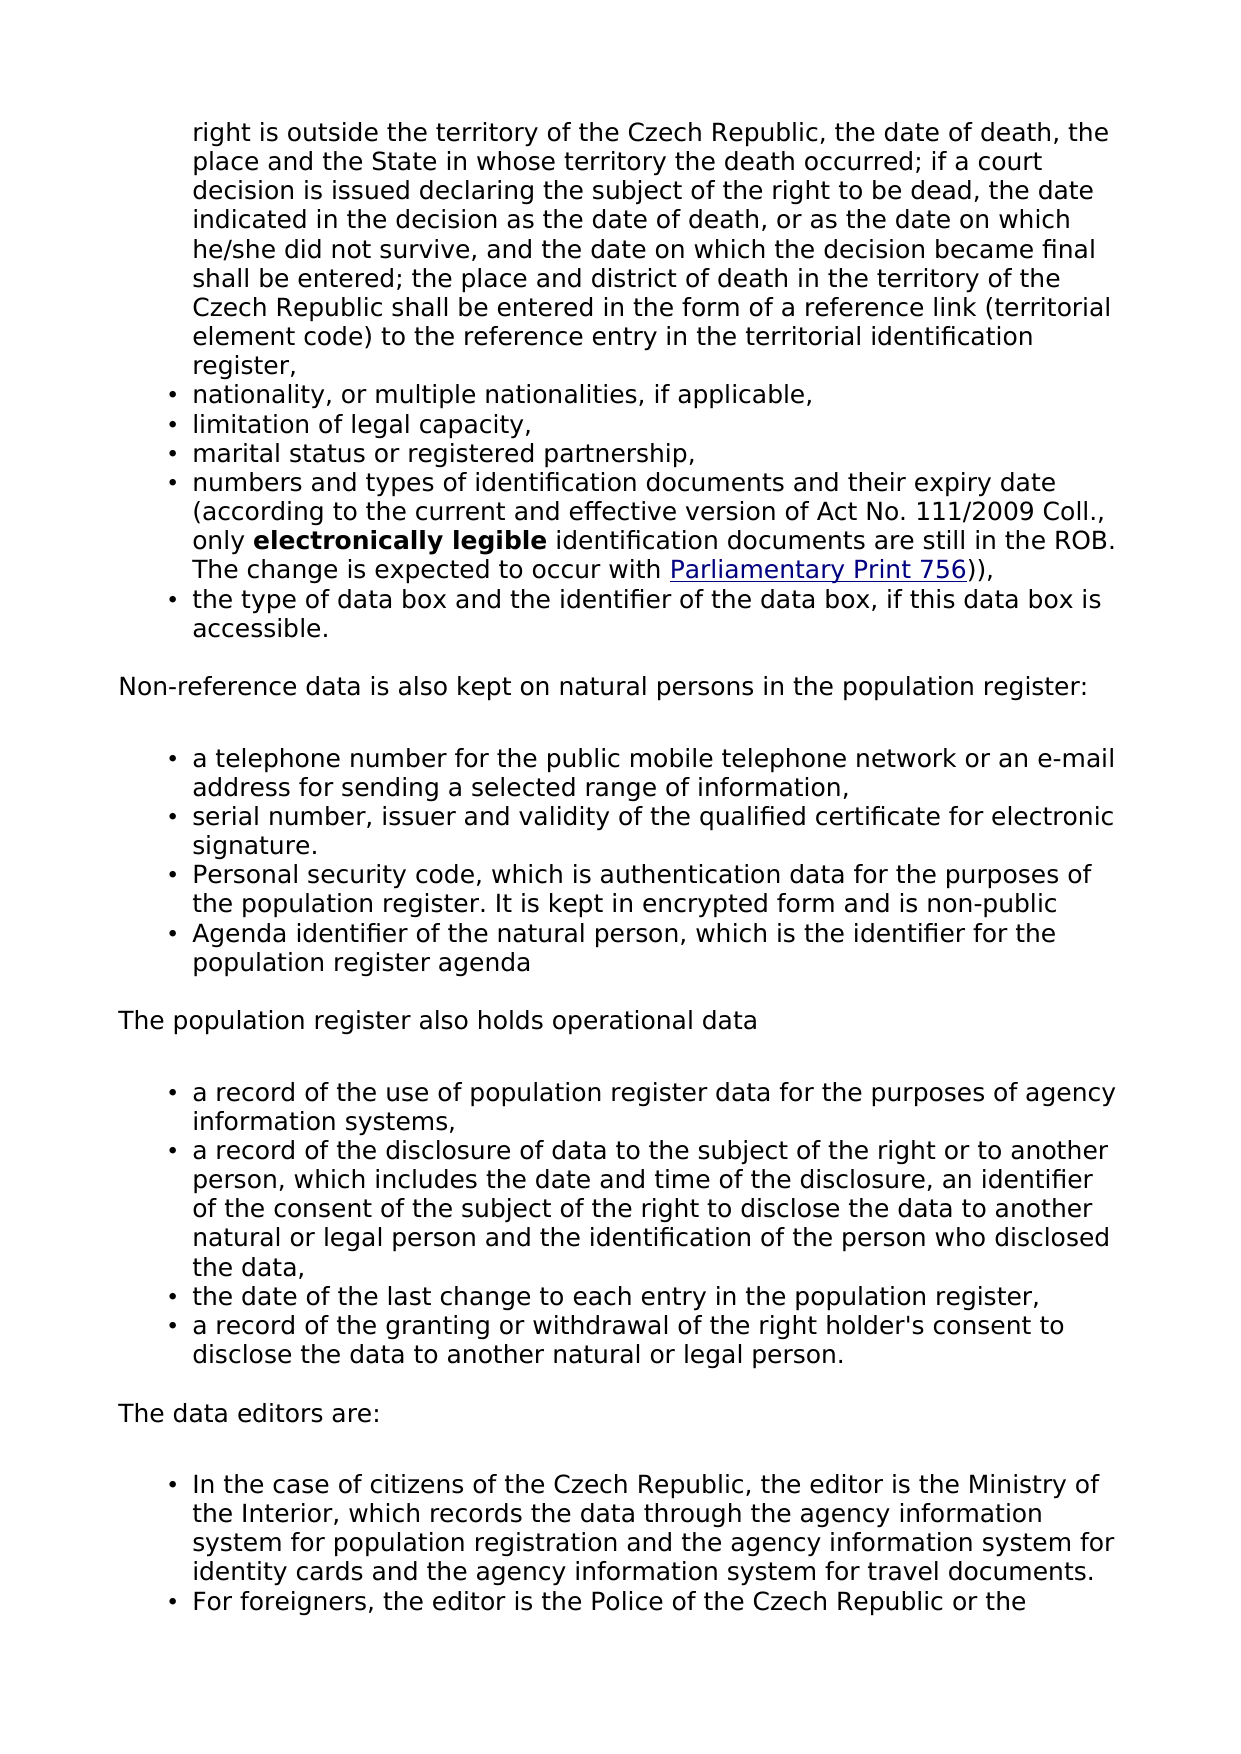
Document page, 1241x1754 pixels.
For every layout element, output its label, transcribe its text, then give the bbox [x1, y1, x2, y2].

list nationality, or multiple nationalities, if applicable, [177, 381, 1122, 410]
list a telephone number for the public mobile telephone network or an e-mail address for sending a selected range of information, [177, 744, 1122, 802]
list serial number, issuer and validity of the qualified certificate for electronic signature. [177, 802, 1122, 860]
list numbers and types of identification documents and their expiry date (according to the current and effective version of Act No. 111/2009 Coll., only electronically legible identification documents are still in the ROB. The change is expected to occur with Parliamentary Print 756)), [177, 468, 1122, 585]
text Non-reference data is also kept on natural persons in the population register: [118, 673, 1122, 702]
list For foreigners, the editor is the Police of the Czech Republic or the [177, 1587, 1122, 1616]
list the type of data box and the identifier of the data box, if this data box is accessible. [177, 585, 1122, 643]
list limitation of legal capacity, [177, 410, 1122, 439]
list Agenda identifier of the natural person, which is the identifier for the population register agenda [177, 919, 1122, 977]
text The data editors are: [118, 1399, 1122, 1428]
list a record of the granting or withdrawal of the right holder's consent to disclose the data to another natural or legal person. [177, 1311, 1122, 1369]
list a record of the use of population register data for the purposes of agency information systems, [177, 1078, 1122, 1136]
list a record of the disclosure of data to the subject of the right or to another person, which includes the date and time of the disclosure, an identifier of the consent of the subject of the right to disclose the data to another natural or legal person and the identification of the person who disclosed the data, [177, 1136, 1122, 1282]
text The population register also holds operational data [118, 1007, 1122, 1036]
list In the case of citizens of the Czech Republic, the editor is the Ministry of the Interior, which records the data through the agency information system for population registration and the agency information system for identity cards and the agency information system for travel documents. [177, 1470, 1122, 1587]
list right is outside the territory of the Czech Republic, the date of death, the place and the State in whose territory the death occurred; if a court decision is issued declaring the subject of the right to be dead, the date indicated in the decision as the date of death, or as the date on which he/she did not survive, and the date on which the decision became final shall be entered; the place and district of death in the territory of the Czech Republic shall be entered in the form of a reference link (territorial element code) to the reference entry in the territorial identification register, [177, 118, 1122, 381]
list Personal security code, which is authentication data for the purposes of the population register. It is kept in encrypted form and is non-public [177, 860, 1122, 919]
list marital status or registered partnership, [177, 439, 1122, 468]
list the date of the last change to each entry in the population register, [177, 1282, 1122, 1311]
